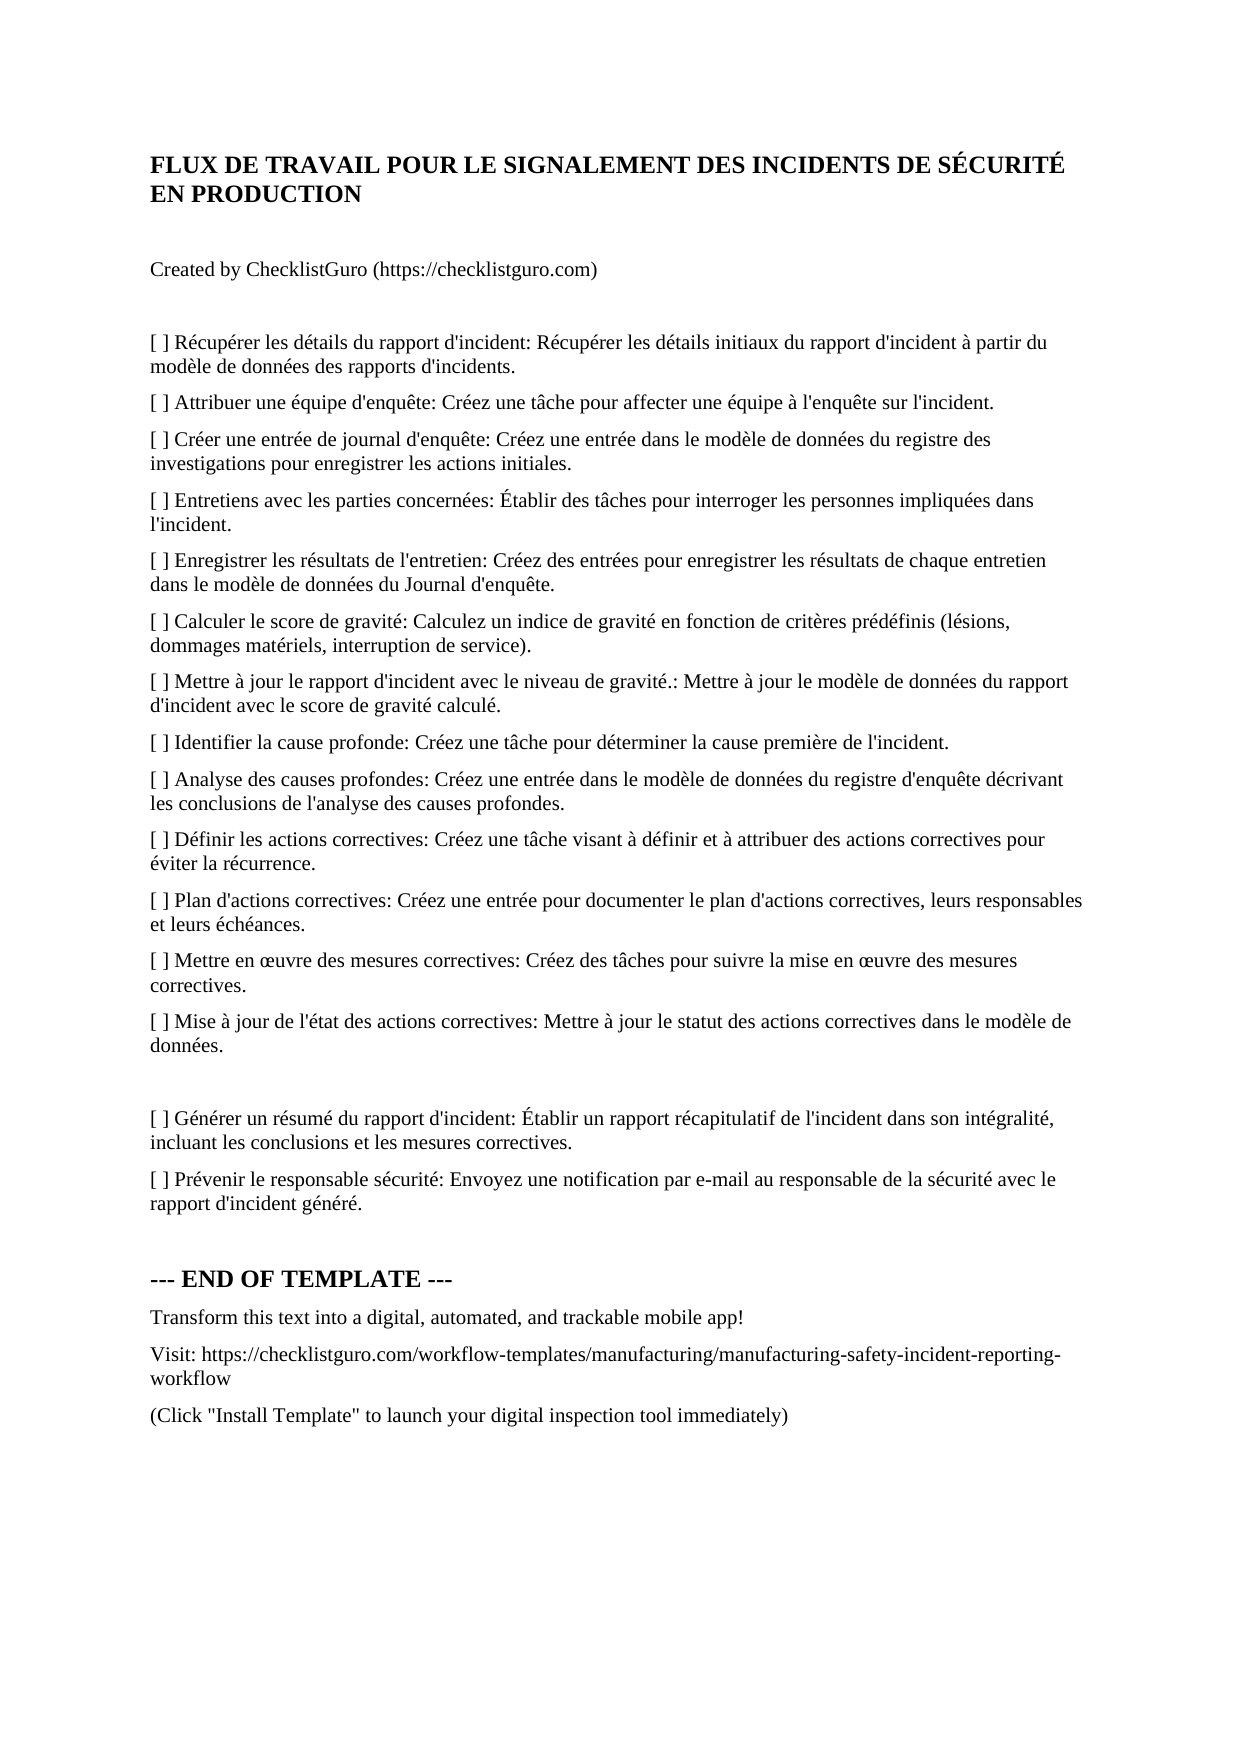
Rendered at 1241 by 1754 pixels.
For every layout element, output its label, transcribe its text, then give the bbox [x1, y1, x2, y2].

text [ ] Plan d'actions correctives: Créez une entrée pour documenter le plan d'actions correctives, leurs responsables et leurs échéances. [150, 888, 1090, 936]
text [ ] Analyse des causes profondes: Créez une entrée dans le modèle de données du registre d'enquête décrivant les conclusions de l'analyse des causes profondes. [150, 767, 1090, 815]
text Transform this text into a digital, automated, and trackable mobile app! [150, 1305, 1090, 1329]
text (Click "Install Template" to launch your digital inspection tool immediately) [150, 1402, 1090, 1427]
text [ ] Mise à jour de l'état des actions correctives: Mettre à jour le statut des actions correctives dans le modèle de données. [150, 1009, 1090, 1057]
text [ ] Récupérer les détails du rapport d'incident: Récupérer les détails initiaux du rapport d'incident à partir du modèle de données des rapports d'incidents. [150, 330, 1090, 378]
text [ ] Mettre à jour le rapport d'incident avec le niveau de gravité.: Mettre à jour le modèle de données du rapport d'incident avec le score de gravité calculé. [150, 669, 1090, 717]
text FLUX DE TRAVAIL POUR LE SIGNALEMENT DES INCIDENTS DE SÉCURITÉ EN PRODUCTION [150, 150, 1090, 207]
text [ ] Enregistrer les résultats de l'entretien: Créez des entrées pour enregistrer les résultats de chaque entretien dans le modèle de données du Journal d'enquête. [150, 548, 1090, 596]
text [ ] Attribuer une équipe d'enquête: Créez une tâche pour affecter une équipe à l'enquête sur l'incident. [150, 390, 1090, 414]
text [ ] Générer un résumé du rapport d'incident: Établir un rapport récapitulatif de l'incident dans son intégralité, incluant les conclusions et les mesures correctives. [150, 1106, 1090, 1154]
text Created by ChecklistGuro (https://checklistguro.com) [150, 257, 1090, 281]
text [ ] Créer une entrée de journal d'enquête: Créez une entrée dans le modèle de données du registre des investigations pour enregistrer les actions initiales. [150, 427, 1090, 475]
text Visit: https://checklistguro.com/workflow-templates/manufacturing/manufacturing-safety-incident-reporting-workflow [150, 1342, 1090, 1390]
text [ ] Entretiens avec les parties concernées: Établir des tâches pour interroger les personnes impliquées dans l'incident. [150, 487, 1090, 536]
text --- END OF TEMPLATE --- [150, 1264, 1090, 1293]
text [ ] Prévenir le responsable sécurité: Envoyez une notification par e-mail au responsable de la sécurité avec le rapport d'incident généré. [150, 1167, 1090, 1215]
text [ ] Définir les actions correctives: Créez une tâche visant à définir et à attribuer des actions correctives pour éviter la récurrence. [150, 827, 1090, 875]
text [ ] Calculer le score de gravité: Calculez un indice de gravité en fonction de critères prédéfinis (lésions, dommages matériels, interruption de service). [150, 609, 1090, 657]
text [ ] Identifier la cause profonde: Créez une tâche pour déterminer la cause première de l'incident. [150, 730, 1090, 754]
text [ ] Mettre en œuvre des mesures correctives: Créez des tâches pour suivre la mise en œuvre des mesures correctives. [150, 948, 1090, 997]
